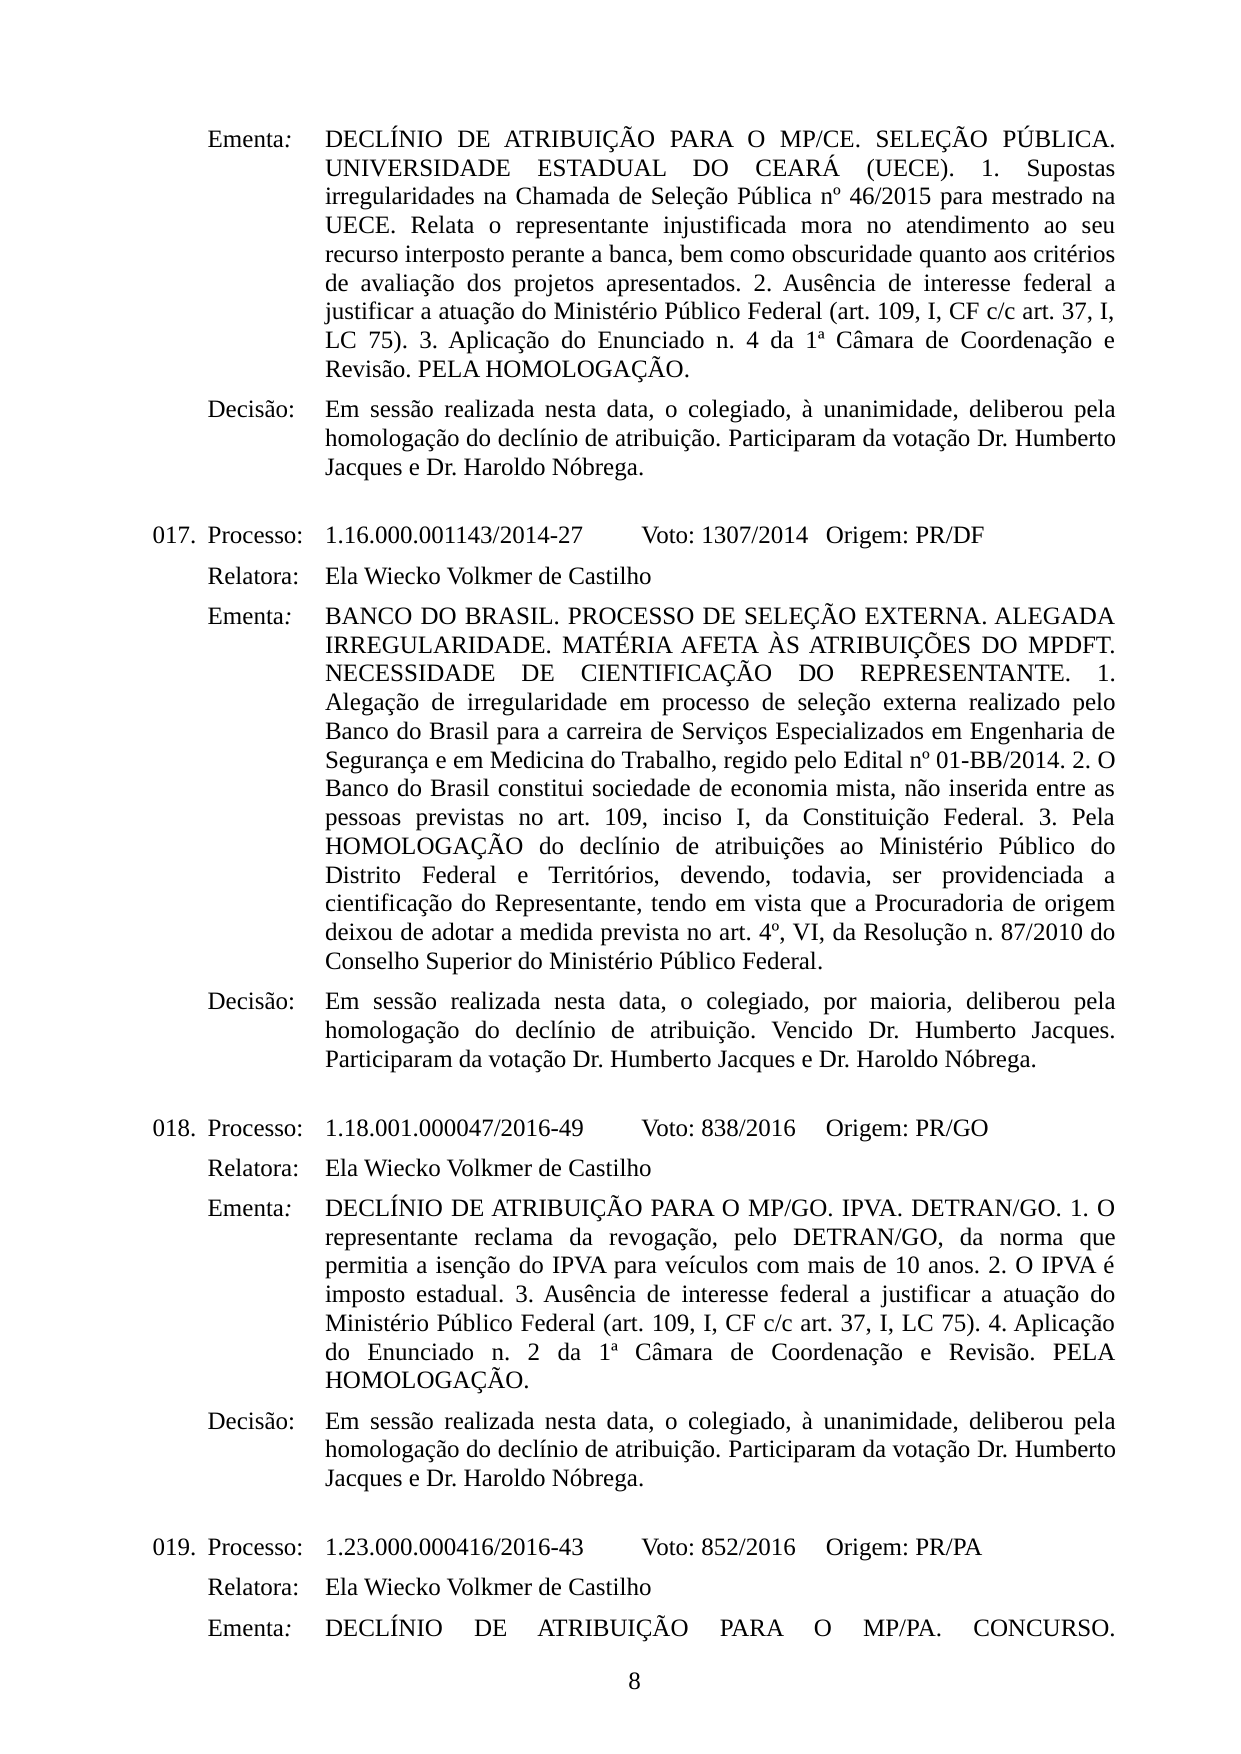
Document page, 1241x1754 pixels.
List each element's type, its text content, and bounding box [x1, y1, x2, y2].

table_cell [146, 1567, 202, 1607]
table_cell Decisão: [202, 388, 319, 486]
table_cell [146, 1607, 202, 1647]
table_cell Relatora: [202, 555, 319, 595]
table_cell Relatora: [202, 1147, 319, 1187]
table_cell [146, 388, 202, 486]
table_header Processo: [202, 1107, 319, 1147]
table_cell [146, 118, 202, 388]
table_cell Em sessão realizada nesta data, o colegiado, à unanimidade, deliberou pela homologação do declínio de atribuição. Participaram da votação Dr. Humberto Jacques e Dr. Haroldo Nóbrega. [319, 388, 1122, 486]
table_cell DECLÍNIO DE ATRIBUIÇÃO PARA O MP/CE. SELEÇÃO PÚBLICA. UNIVERSIDADE ESTADUAL DO CEARÁ (UECE). 1. Supostas irregularidades na Chamada de Seleção Pública nº 46/2015 para mestrado na UECE. Relata o representante injustificada mora no atendimento ao seu recurso interposto perante a banca, bem como obscuridade quanto aos critérios de avaliação dos projetos apresentados. 2. Ausência de interesse federal a justificar a atuação do Ministério Público Federal (art. 109, I, CF c/c art. 37, I, LC 75). 3. Aplicação do Enunciado n. 4 da 1ª Câmara de Coordenação e Revisão. PELA HOMOLOGAÇÃO. [319, 118, 1122, 388]
table_cell Ela Wiecko Volkmer de Castilho [319, 1147, 1122, 1187]
table_cell Em sessão realizada nesta data, o colegiado, por maioria, deliberou pela homologação do declínio de atribuição. Vencido Dr. Humberto Jacques. Participaram da votação Dr. Humberto Jacques e Dr. Haroldo Nóbrega. [319, 980, 1122, 1078]
table_header 1.18.001.000047/2016-49 [319, 1107, 635, 1147]
table_cell [146, 595, 202, 980]
table_cell Ela Wiecko Volkmer de Castilho [319, 1567, 1122, 1607]
table_cell Em sessão realizada nesta data, o colegiado, à unanimidade, deliberou pela homologação do declínio de atribuição. Participaram da votação Dr. Humberto Jacques e Dr. Haroldo Nóbrega. [319, 1400, 1122, 1498]
table_cell Decisão: [202, 980, 319, 1078]
table_header 1.16.000.001143/2014-27 [319, 515, 635, 555]
table_cell [146, 555, 202, 595]
table_header Voto: 838/2016 [635, 1107, 820, 1147]
table_cell Ementa: [202, 118, 319, 388]
table_header 1.23.000.000416/2016-43 [319, 1526, 635, 1567]
table_cell [146, 1187, 202, 1400]
table_header 019. [146, 1526, 202, 1567]
table_header Origem: PR/GO [820, 1107, 1122, 1147]
table_header Processo: [202, 1526, 319, 1567]
table_cell DECLÍNIO DE ATRIBUIÇÃO PARA O MP/GO. IPVA. DETRAN/GO. 1. O representante reclama da revogação, pelo DETRAN/GO, da norma que permitia a isenção do IPVA para veículos com mais de 10 anos. 2. O IPVA é imposto estadual. 3. Ausência de interesse federal a justificar a atuação do Ministério Público Federal (art. 109, I, CF c/c art. 37, I, LC 75). 4. Aplicação do Enunciado n. 2 da 1ª Câmara de Coordenação e Revisão. PELA HOMOLOGAÇÃO. [319, 1187, 1122, 1400]
table_header 018. [146, 1107, 202, 1147]
table_header Processo: [202, 515, 319, 555]
table_header Voto: 1307/2014 [635, 515, 820, 555]
table_cell BANCO DO BRASIL. PROCESSO DE SELEÇÃO EXTERNA. ALEGADA IRREGULARIDADE. MATÉRIA AFETA ÀS ATRIBUIÇÕES DO MPDFT. NECESSIDADE DE CIENTIFICAÇÃO DO REPRESENTANTE. 1. Alegação de irregularidade em processo de seleção externa realizado pelo Banco do Brasil para a carreira de Serviços Especializados em Engenharia de Segurança e em Medicina do Trabalho, regido pelo Edital nº 01-BB/2014. 2. O Banco do Brasil constitui sociedade de economia mista, não inserida entre as pessoas previstas no art. 109, inciso I, da Constituição Federal. 3. Pela HOMOLOGAÇÃO do declínio de atribuições ao Ministério Público do Distrito Federal e Territórios, devendo, todavia, ser providenciada a cientificação do Representante, tendo em vista que a Procuradoria de origem deixou de adotar a medida prevista no art. 4º, VI, da Resolução n. 87/2010 do Conselho Superior do Ministério Público Federal. [319, 595, 1122, 980]
table_header Origem: PR/PA [820, 1526, 1122, 1567]
table_cell Ementa: [202, 1607, 319, 1647]
table_cell Ela Wiecko Volkmer de Castilho [319, 555, 1122, 595]
table_cell Ementa: [202, 1187, 319, 1400]
table_header Voto: 852/2016 [635, 1526, 820, 1567]
table_cell [146, 1147, 202, 1187]
table_cell Decisão: [202, 1400, 319, 1498]
table_cell Relatora: [202, 1567, 319, 1607]
table_header 017. [146, 515, 202, 555]
table_cell [146, 980, 202, 1078]
table_cell DECLÍNIO DE ATRIBUIÇÃO PARA O MP/PA. CONCURSO. [319, 1607, 1122, 1647]
table_cell Ementa: [202, 595, 319, 980]
table_header Origem: PR/DF [820, 515, 1122, 555]
table_cell [146, 1400, 202, 1498]
